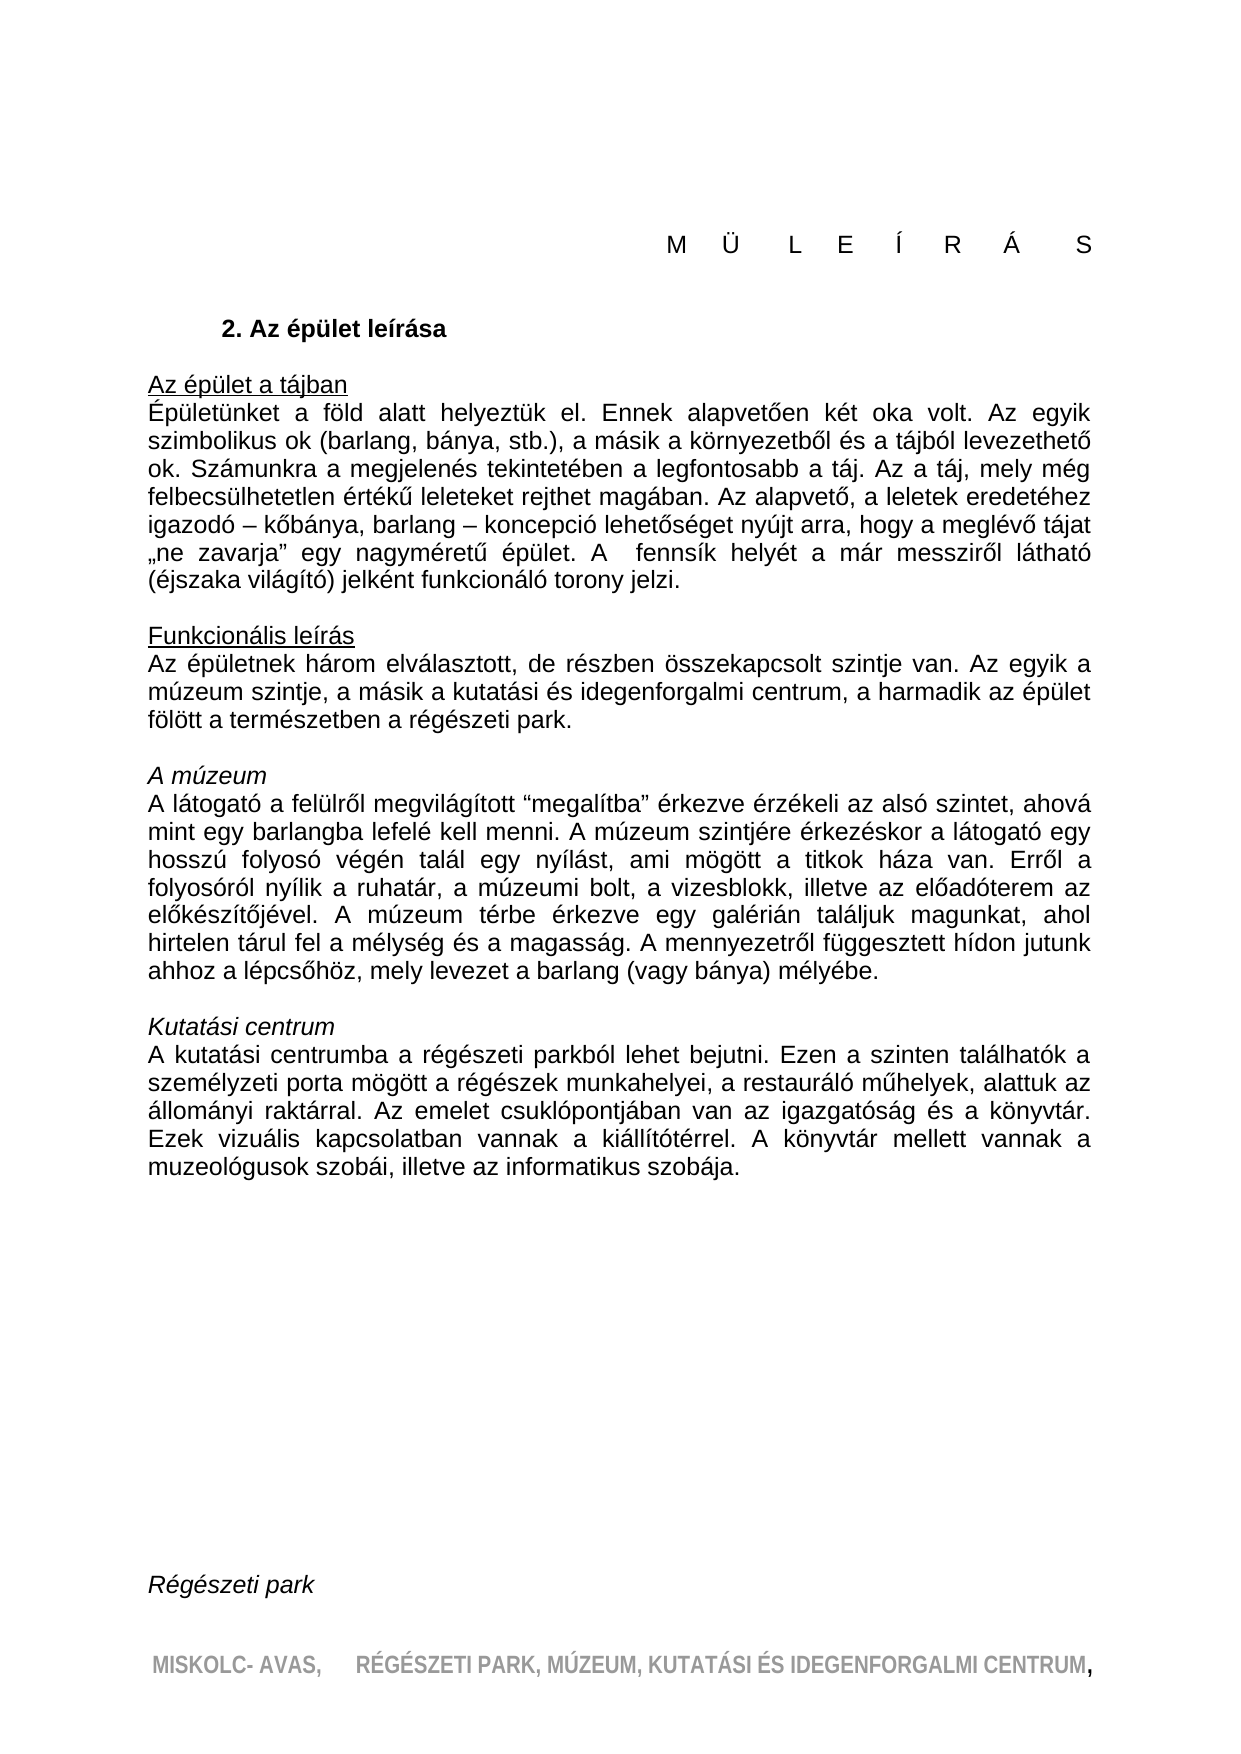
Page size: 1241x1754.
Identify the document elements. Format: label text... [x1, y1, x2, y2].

text M Ü L E Í R Á S [148, 231, 1092, 259]
text A múzeum [148, 762, 1092, 790]
text A kutatási centrumba a régészeti parkból lehet bejutni. Ezen a szinten találhatók a személyzeti porta mögött a régészek munkahelyei, a restauráló műhelyek, alattuk az állományi raktárral. Az emelet csuklópontjában van az igazgatóság és a könyvtár. Ezek vizuális kapcsolatban vannak a kiállítótérrel. A könyvtár mellett vannak a muzeológusok szobái, illetve az informatikus szobája. [148, 1041, 1092, 1181]
text Épületünket a föld alatt helyeztük el. Ennek alapvetően két oka volt. Az egyik szimbolikus ok (barlang, bánya, stb.), a másik a környezetből és a tájból levezethető ok. Számunkra a megjelenés tekintetében a legfontosabb a táj. Az a táj, mely még felbecsülhetetlen értékű leleteket rejthet magában. Az alapvető, a leletek eredetéhez igazodó – kőbánya, barlang – koncepció lehetőséget nyújt arra, hogy a meglévő tájat „ne zavarja” egy nagyméretű épület. A fennsík helyét a már messziről látható (éjszaka világító) jelként funkcionáló torony jelzi. [148, 399, 1092, 594]
text Az épületnek három elválasztott, de részben összekapcsolt szintje van. Az egyik a múzeum szintje, a másik a kutatási és idegenforgalmi centrum, a harmadik az épület fölött a természetben a régészeti park. [148, 650, 1092, 734]
text A látogató a felülről megvilágított “megalítba” érkezve érzékeli az alsó szintet, ahová mint egy barlangba lefelé kell menni. A múzeum szintjére érkezéskor a látogató egy hosszú folyosó végén talál egy nyílást, ami mögött a titkok háza van. Erről a folyosóról nyílik a ruhatár, a múzeumi bolt, a vizesblokk, illetve az előadóterem az előkészítőjével. A múzeum térbe érkezve egy galérián találjuk magunkat, ahol hirtelen tárul fel a mélység és a magasság. A mennyezetről függesztett hídon jutunk ahhoz a lépcsőhöz, mely levezet a barlang (vagy bánya) mélyébe. [148, 790, 1092, 985]
text Funkcionális leírás [148, 622, 1092, 650]
text 2. Az épület leírása [148, 315, 1092, 343]
text Kutatási centrum [148, 1013, 1092, 1041]
subtitle Az épület a tájban [148, 371, 747, 399]
text Régészeti park [148, 1571, 1092, 1599]
